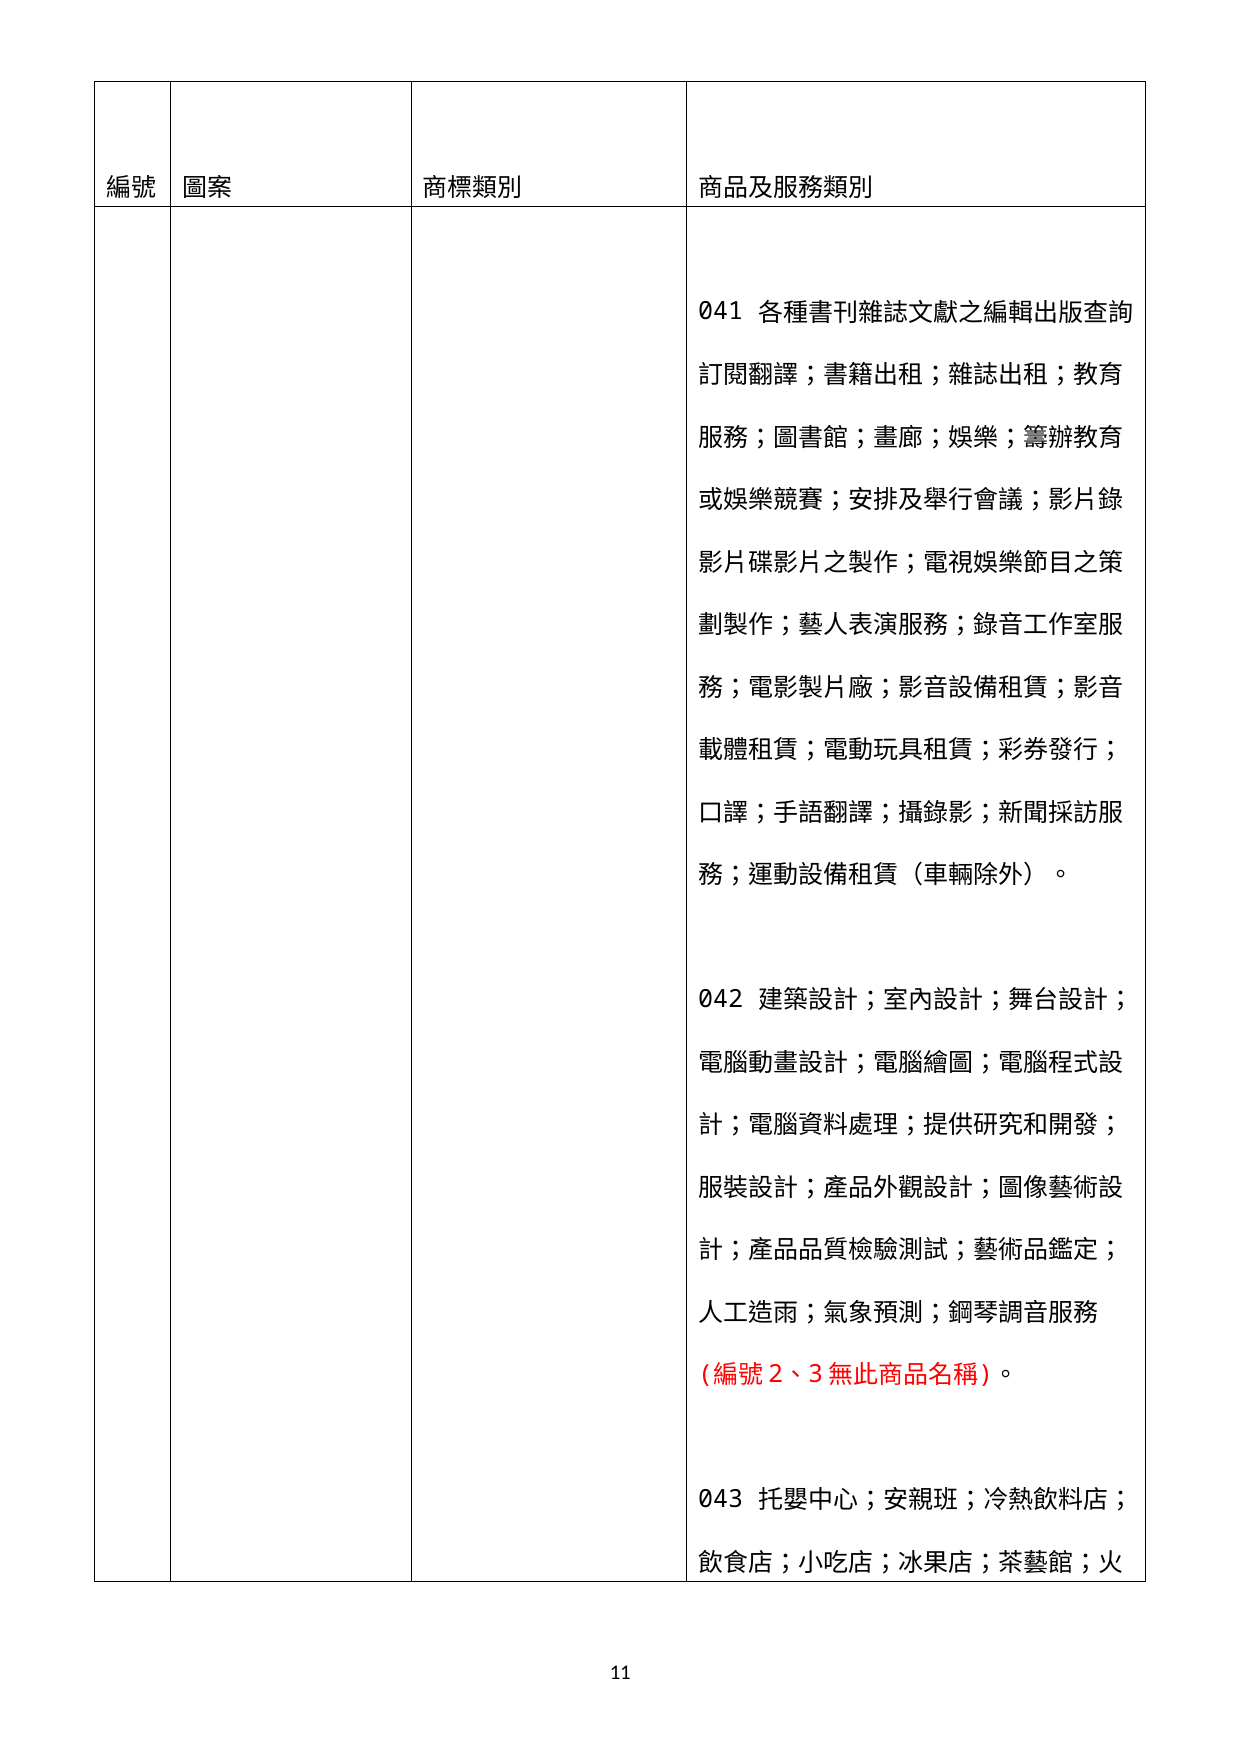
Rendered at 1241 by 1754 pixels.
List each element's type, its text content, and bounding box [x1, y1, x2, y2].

table_cell 041 各種書刊雜誌文獻之編輯出版查詢訂閱翻譯；書籍出租；雜誌出租；教育服務；圖書館；畫廊；娛樂；籌辦教育或娛樂競賽；安排及舉行會議；影片錄影片碟影片之製作；電視娛樂節目之策劃製作；藝人表演服務；錄音工作室服務；電影製片廠；影音設備租賃；影音載體租賃；電動玩具租賃；彩券發行；口譯；手語翻譯；攝錄影；新聞採訪服務；運動設備租賃（車輛除外）。 042 建築設計；室內設計；舞台設計；電腦動畫設計；電腦繪圖；電腦程式設計；電腦資料處理；提供研究和開發；服裝設計；產品外觀設計；圖像藝術設計；產品品質檢驗測試；藝術品鑑定；人工造雨；氣象預測；鋼琴調音服務(編號2、3無此商品名稱)。 043 托嬰中心；安親班；冷熱飲料店；飲食店；小吃店；冰果店；茶藝館；火 [687, 207, 1145, 1581]
table_header 圖案 [171, 82, 411, 206]
table_cell [412, 207, 686, 1581]
table_header 商品及服務類別 [687, 82, 1145, 206]
table_cell [95, 207, 170, 1581]
table_header 編號 [95, 82, 170, 206]
table_header 商標類別 [412, 82, 686, 206]
table_cell [171, 207, 411, 1581]
